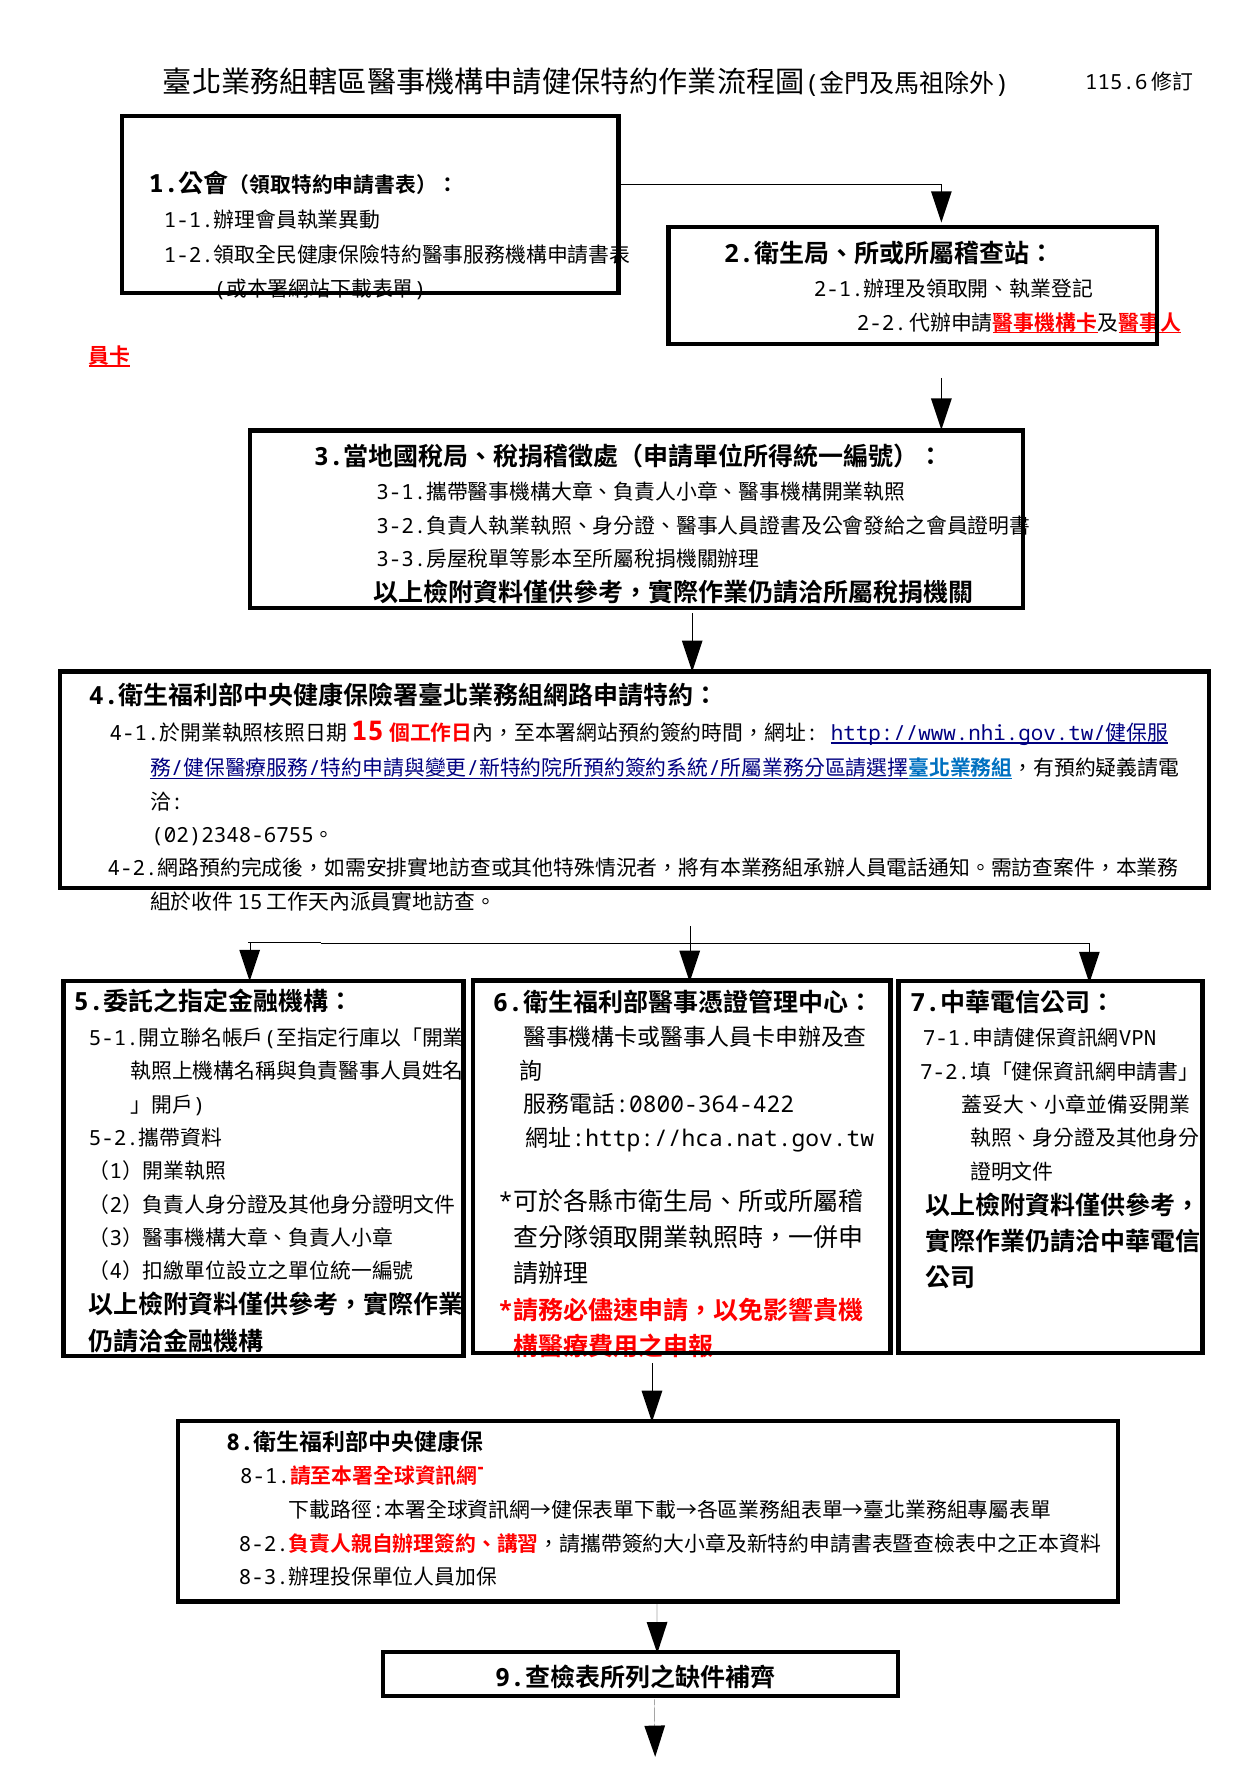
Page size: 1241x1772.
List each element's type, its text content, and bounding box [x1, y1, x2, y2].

text *請務必儘速申請，以免影響貴機 [483, 1290, 888, 1326]
text 8.衛生福利部中央健康保險署臺北業務組簽約及講習 [180, 1424, 483, 1457]
text (02)2348-6755。 [148, 815, 1181, 848]
text [900, 1657, 1181, 1693]
text 5-2.攜帶資料 [88, 1118, 461, 1151]
text 證明文件 [920, 1152, 1200, 1185]
text 2-2.代辦申請醫事機構卡及醫事人員卡 [88, 303, 1181, 369]
text [466, 1118, 471, 1151]
text [483, 1355, 888, 1363]
text 2-1.辦理及領取開、執業登記 [671, 269, 1155, 303]
text [88, 1557, 176, 1591]
text 8-1.請至本署全球資訊網下載新特約申請書表並確實填寫完成 [888, 1457, 1116, 1491]
text 以上檢附資料僅供參考，實際作業仍請洽所屬稅捐機關 [252, 572, 1021, 606]
text 執照上機構名稱與負責醫事人員姓名 [88, 1051, 461, 1085]
text 查分隊領取開業執照時，一併申 [483, 1218, 888, 1254]
text 8-3.辦理投保單位人員加保 [180, 1557, 1116, 1591]
text [475, 1118, 483, 1151]
text 下載路徑:本署全球資訊網→健保表單下載→各區業務組表單→臺北業務組專屬表單 [180, 1491, 1116, 1524]
text [1205, 1052, 1221, 1118]
text 8-1.請至本署全球資訊網下載新特約申請書表並確實填寫完成 [1120, 1457, 1181, 1491]
text 組於收件15工作天內派員實地訪查。 [107, 890, 1181, 915]
text 4.衛生福利部中央健康保險署臺北業務組網路申請特約： [88, 675, 1181, 712]
text 8-1.請至本署全球資訊網下載新特約申請書表並確實填寫完成 [180, 1457, 483, 1491]
text [88, 200, 120, 233]
text 以上檢附資料僅供參考，實際作業 [88, 1285, 461, 1321]
text (或本署網站下載表單) [88, 269, 666, 303]
text [88, 539, 248, 572]
text 3-2.負責人執業執照、身分證、醫事人員證書及公會發給之會員證明書 [252, 506, 1021, 539]
text [1120, 1557, 1181, 1591]
text [1120, 1491, 1181, 1524]
text [466, 1085, 471, 1118]
text 3-3.房屋稅單等影本至所屬稅捐機關辦理 [252, 539, 1021, 572]
text [88, 164, 120, 200]
text 服務電話:0800-364-422 [496, 1086, 888, 1119]
text [621, 200, 1181, 233]
text [466, 1151, 471, 1185]
text [1025, 539, 1181, 572]
text [901, 1151, 910, 1185]
text 執照、身分證及其他身分 [920, 1118, 1200, 1152]
text 3-2.負責人執業執照、身分證、醫事人員證書及公會發給之會員證明書 [1025, 506, 1181, 539]
text [901, 1085, 910, 1118]
text 6.衛生福利部醫事憑證管理中心： [493, 983, 888, 1019]
text [1025, 436, 1181, 472]
text 實際作業仍請洽中華電信 [910, 1221, 1200, 1258]
text 仍請洽金融機構 [88, 1321, 461, 1354]
text 3-1.攜帶醫事機構大章、負責人小章、醫事機構開業執照 [252, 472, 1021, 506]
text [88, 436, 248, 472]
text [1120, 1524, 1181, 1557]
text [1025, 472, 1181, 506]
text [1159, 269, 1181, 303]
text 醫事機構卡或醫事人員卡申辦及查詢 [493, 1019, 888, 1086]
text 1.公會（領取特約申請書表）： [124, 164, 616, 200]
text [1205, 1221, 1221, 1258]
text 5-1.開立聯名帳戶(至指定行庫以「開業 [88, 1018, 461, 1051]
text 以上檢附資料僅供參考， [910, 1185, 1200, 1221]
text [901, 1118, 910, 1151]
text [901, 983, 910, 1018]
text 8-1.請至本署全球資訊網下載新特約申請書表並確實填寫完成 [88, 1457, 176, 1491]
text 8.衛生福利部中央健康保險署臺北業務組簽約及講習 [888, 1424, 1116, 1457]
text [1205, 1018, 1221, 1052]
text [1205, 1258, 1221, 1294]
text 1-2.領取全民健康保險特約醫事服務機構申請書表 2.衛生局、所或所屬稽查站： [671, 233, 1155, 269]
text 115.6修訂 [1085, 65, 1207, 95]
text 8-2.負責人親自辦理簽約、講習，請攜帶簽約大小章及新特約申請書表暨查檢表中之正本資料 [180, 1524, 1116, 1557]
text [88, 1524, 176, 1557]
text 8.衛生福利部中央健康保險署臺北業務組簽約及講習 [88, 1424, 176, 1457]
text 請辦理 [483, 1254, 888, 1290]
text 網址:http://hca.nat.gov.tw [484, 1119, 888, 1153]
text [88, 1657, 381, 1693]
text [901, 1285, 910, 1321]
text 5.委託之指定金融機構： [74, 983, 461, 1018]
text 1-2.領取全民健康保險特約醫事服務機構申請書表 2.衛生局、所或所屬稽查站： [124, 233, 616, 269]
text 」開戶) [88, 1085, 461, 1118]
text 3.當地國稅局、稅捐稽徵處（申請單位所得統一編號）： [252, 436, 1021, 472]
text [1205, 1185, 1221, 1221]
text 4-1.於開業執照核照日期15個工作日內，至本署網站預約簽約時間，網址: http://www.nhi.gov.tw/健保服務/健保醫療服務/特約申請與變更/新特約院所預約簽約系統/所屬業務分區請選擇臺北業務組，有預約疑義請電洽: [109, 712, 1181, 815]
text 構醫療費用之申報 [483, 1326, 888, 1351]
text [88, 572, 248, 609]
text [888, 1321, 910, 1357]
text （3）醫事機構大章、負責人小章 [88, 1218, 461, 1251]
text [88, 1491, 176, 1524]
text 7-2.填「健保資訊網申請書」 蓋妥大、小章並備妥開業 [920, 1052, 1200, 1118]
text 臺北業務組轄區醫事機構申請健保特約作業流程圖(金門及馬祖除外) [88, 59, 1207, 168]
text （1）開業執照 [88, 1151, 461, 1185]
text （4）扣繳單位設立之單位統一編號 [88, 1251, 461, 1285]
text *可於各縣市衛生局、所或所屬稽 [483, 1181, 888, 1218]
text [1205, 1152, 1221, 1185]
text [1205, 1118, 1221, 1152]
text [466, 1321, 483, 1357]
text 1-2.領取全民健康保險特約醫事服務機構申請書表 2.衛生局、所或所屬稽查站： [621, 233, 666, 269]
text 7.中華電信公司： [910, 983, 1200, 1018]
text 3-2.負責人執業執照、身分證、醫事人員證書及公會發給之會員證明書 [88, 506, 248, 539]
text 4-2.網路預約完成後，如需安排實地訪查或其他特殊情況者，將有本業務組承辦人員電話通知。需訪查案件，本業務 [107, 848, 1181, 886]
text [88, 472, 248, 506]
text 9.查檢表所列之缺件補齊 [385, 1657, 896, 1693]
text [1205, 982, 1221, 1018]
text 1-2.領取全民健康保險特約醫事服務機構申請書表 2.衛生局、所或所屬稽查站： [1159, 233, 1181, 269]
text [475, 1085, 483, 1118]
text 8.衛生福利部中央健康保險署臺北業務組簽約及講習 [1120, 1424, 1181, 1457]
text [475, 1151, 483, 1185]
text 1-2.領取全民健康保險特約醫事服務機構申請書表 2.衛生局、所或所屬稽查站： [88, 233, 120, 269]
text 1-1.辦理會員執業異動 [124, 200, 616, 233]
text [621, 164, 1181, 200]
text [475, 983, 483, 1018]
text 7-1.申請健保資訊網VPN [910, 1018, 1200, 1052]
text 公司 [910, 1258, 1200, 1294]
text （2）負責人身分證及其他身分證明文件 [88, 1185, 461, 1218]
text [1025, 572, 1181, 609]
